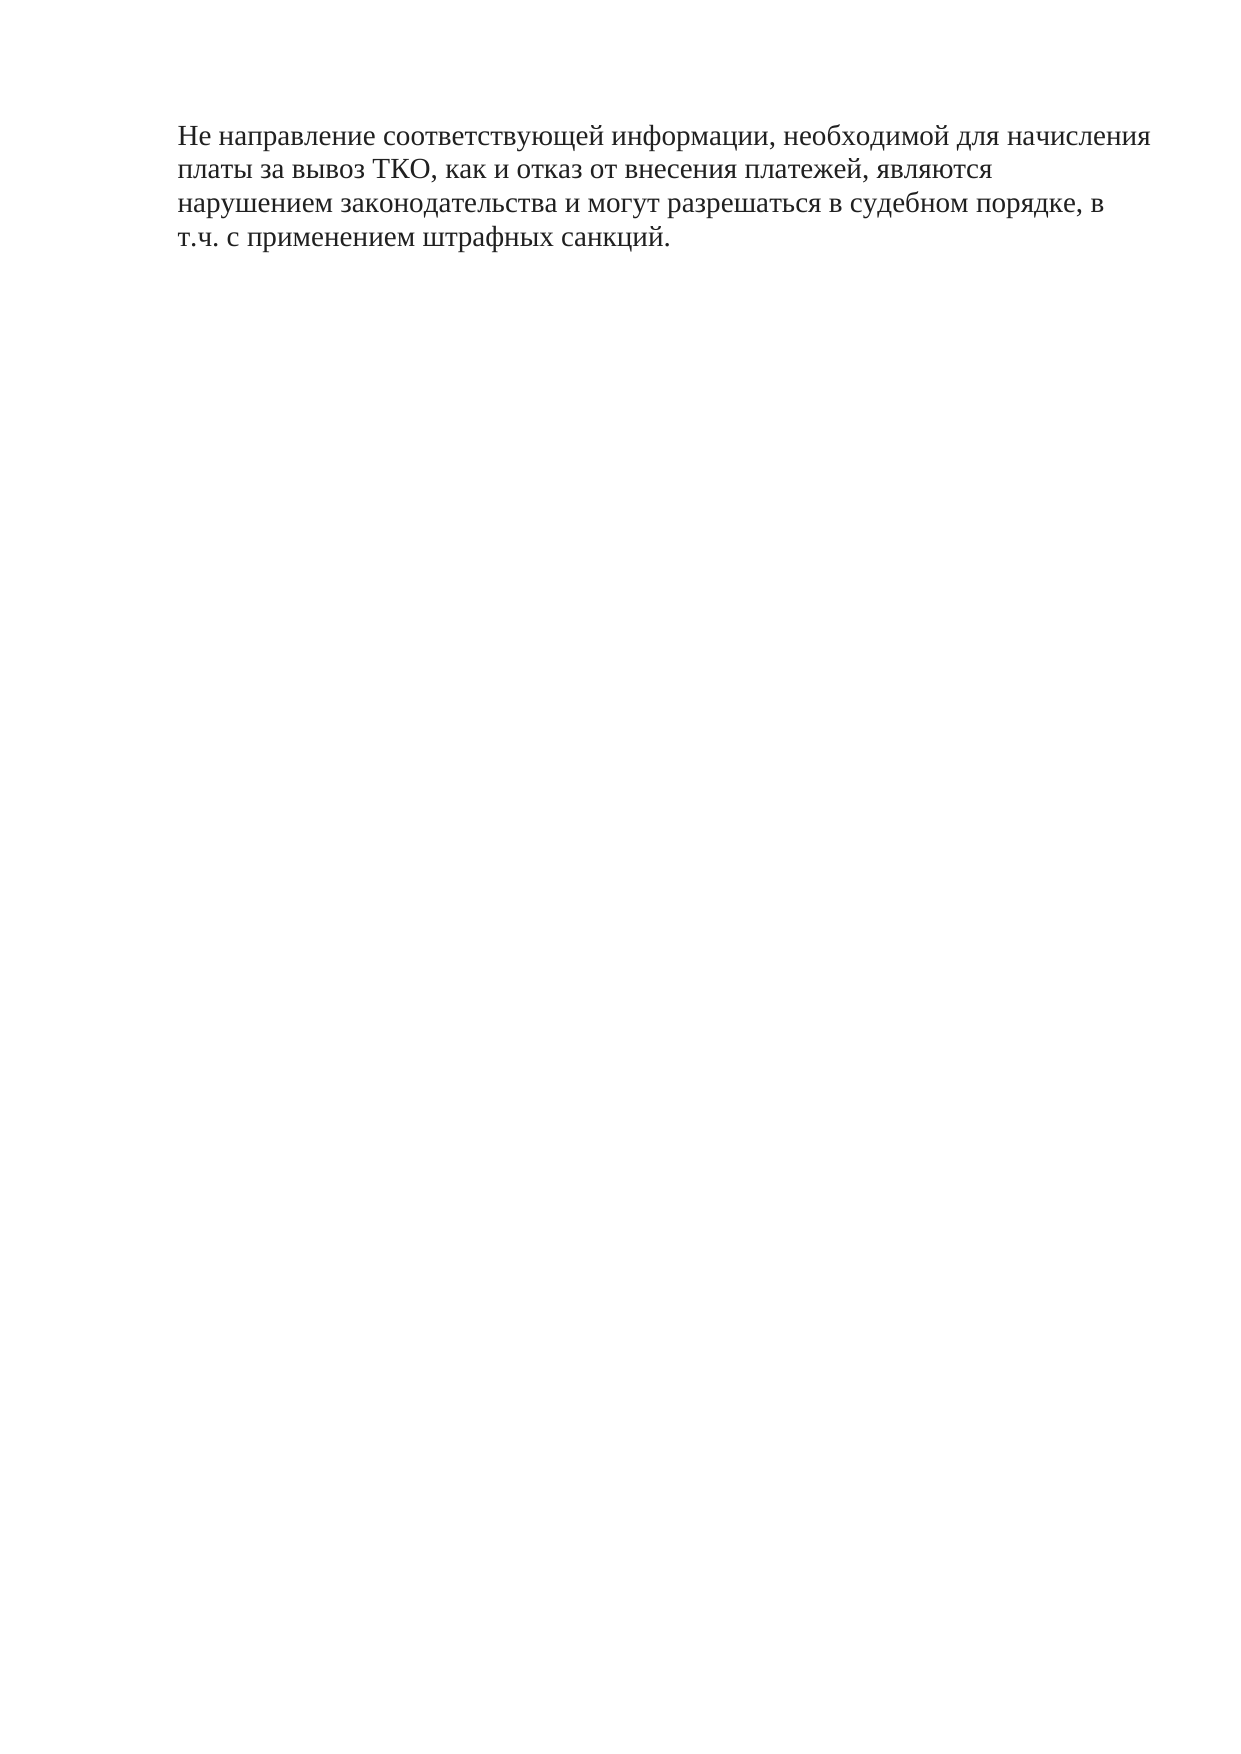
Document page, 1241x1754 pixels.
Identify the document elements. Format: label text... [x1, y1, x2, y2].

text Не направление соответствующей информации, необходимой для начисления платы за вывоз ТКО, как и отказ от внесения платежей, являются нарушением законодательства и могут разрешаться в судебном порядке, в т.ч. с применением штрафных санкций. [177, 118, 1152, 252]
